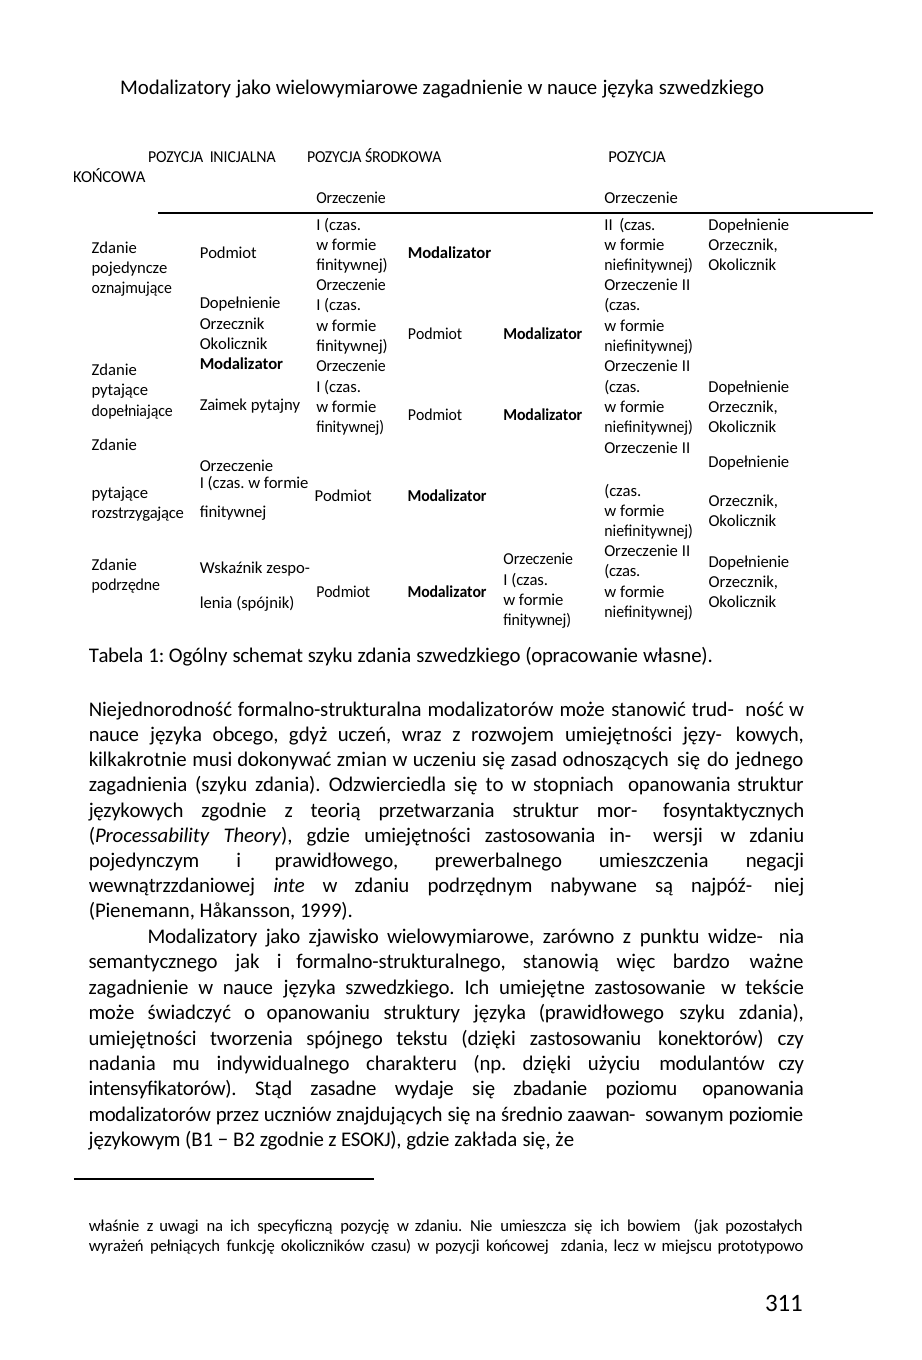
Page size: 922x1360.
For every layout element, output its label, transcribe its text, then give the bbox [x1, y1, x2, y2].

text Podmiot Modalizator [408, 323, 586, 344]
text Niejednorodność formalno-strukturalna modalizatorów może stanowić trud- ność w nauce języka obcego, gdyż uczeń, wraz z rozwojem umiejętności języ- kowych, kilkakrotnie musi dokonywać zmian w uczeniu się zasad odnoszących się do jednego zagadnienia (szyku zdania). Odzwierciedla się to w stopniach opanowania struktur językowych zgodnie z teorią przetwarzania struktur mor- fosyntaktycznych (Processability Theory), gdzie umiejętności zastosowania in- wersji w zdaniu pojedynczym i prawidłowego, prewerbalnego umieszczenia negacji wewnątrzzdaniowej inte w zdaniu podrzędnym nabywane są najpóź- niej (Pienemann, Håkansson, 1999). [88, 696, 804, 923]
text właśnie z uwagi na ich specyficzną pozycję w zdaniu. Nie umieszcza się ich bowiem (jak pozostałych wyrażeń pełniących funkcję okoliczników czasu) w pozycji końcowej zdania, lecz w miejscu prototypowo [88, 1215, 804, 1256]
text Orzeczenie [604, 187, 690, 212]
text Orzeczenie I (czas. [503, 548, 577, 589]
text w formie finitywnej) Orzeczenie I (czas. [316, 234, 390, 315]
text Wskaźnik zespo- [199, 561, 491, 577]
text Podmiot [199, 242, 301, 262]
text Zaimek pytajny [199, 394, 301, 414]
text Zdanie [91, 440, 177, 453]
text Modalizator [408, 242, 586, 262]
text w formie niefinitywnej) Orzeczenie II (czas. [604, 500, 698, 581]
text w formie niefinitywnej) [604, 581, 698, 621]
text [708, 197, 816, 212]
text Dopełnienie Orzecznik Okolicznik Modalizator [199, 293, 301, 374]
text Zdanie pytające dopełniające [91, 359, 177, 420]
text pytające rozstrzygające [91, 483, 187, 523]
text Dopełnienie [708, 457, 816, 470]
text finitywnej [199, 506, 491, 521]
text lenia (spójnik) Podmiot Modalizator [199, 577, 491, 602]
text POZYCJA INICJALNA POZYCJA ŚRODKOWA POZYCJA KOŃCOWA [73, 146, 739, 187]
text I (czas. w formie Podmiot Modalizator [199, 483, 491, 506]
text Orzecznik, Okolicznik [708, 490, 816, 530]
text Zdanie pojedyncze oznajmujące [91, 238, 177, 298]
text I (czas. [316, 214, 390, 234]
text w formie niefinitywnej) Orzeczenie II (czas. [604, 234, 698, 315]
text Orzeczenie [199, 455, 301, 476]
text w formie finitywnej) [503, 589, 575, 629]
text Dopełnienie Orzecznik, Okolicznik [708, 376, 816, 437]
text Podmiot Modalizator [408, 405, 586, 425]
text w formie finitywnej) Orzeczenie I (czas. [316, 315, 390, 396]
text Tabela 1: Ogólny schemat szyku zdania szwedzkiego (opracowanie własne). [88, 643, 816, 668]
text w formie niefinitywnej) Orzeczenie II [604, 396, 698, 457]
text (czas. [604, 483, 698, 500]
text Dopełnienie Orzecznik, Okolicznik [708, 214, 816, 274]
text II (czas. [604, 214, 690, 234]
text Zdanie podrzędne [91, 554, 164, 594]
text w formie finitywnej) [316, 396, 388, 437]
text Orzeczenie [316, 187, 390, 212]
text Dopełnienie Orzecznik, Okolicznik [708, 551, 816, 612]
text w formie niefinitywnej) Orzeczenie II (czas. [604, 315, 698, 396]
text Modalizatory jako zjawisko wielowymiarowe, zarówno z punktu widze- nia semantycznego jak i formalno-strukturalnego, stanowią więc bardzo ważne zagadnienie w nauce języka szwedzkiego. Ich umiejętne zastosowanie w tekście może świadczyć o opanowaniu struktury języka (prawidłowego szyku zdania), umiejętności tworzenia spójnego tekstu (dzięki zastosowaniu konektorów) czy nadania mu indywidualnego charakteru (np. dzięki użyciu modulantów czy intensyfikatorów). Stąd zasadne wydaje się zbadanie poziomu opanowania modalizatorów przez uczniów znajdujących się na średnio zaawan- sowanym poziomie językowym (B1 − B2 zgodnie z ESOKJ), gdzie zakłada się, że [88, 923, 804, 1152]
